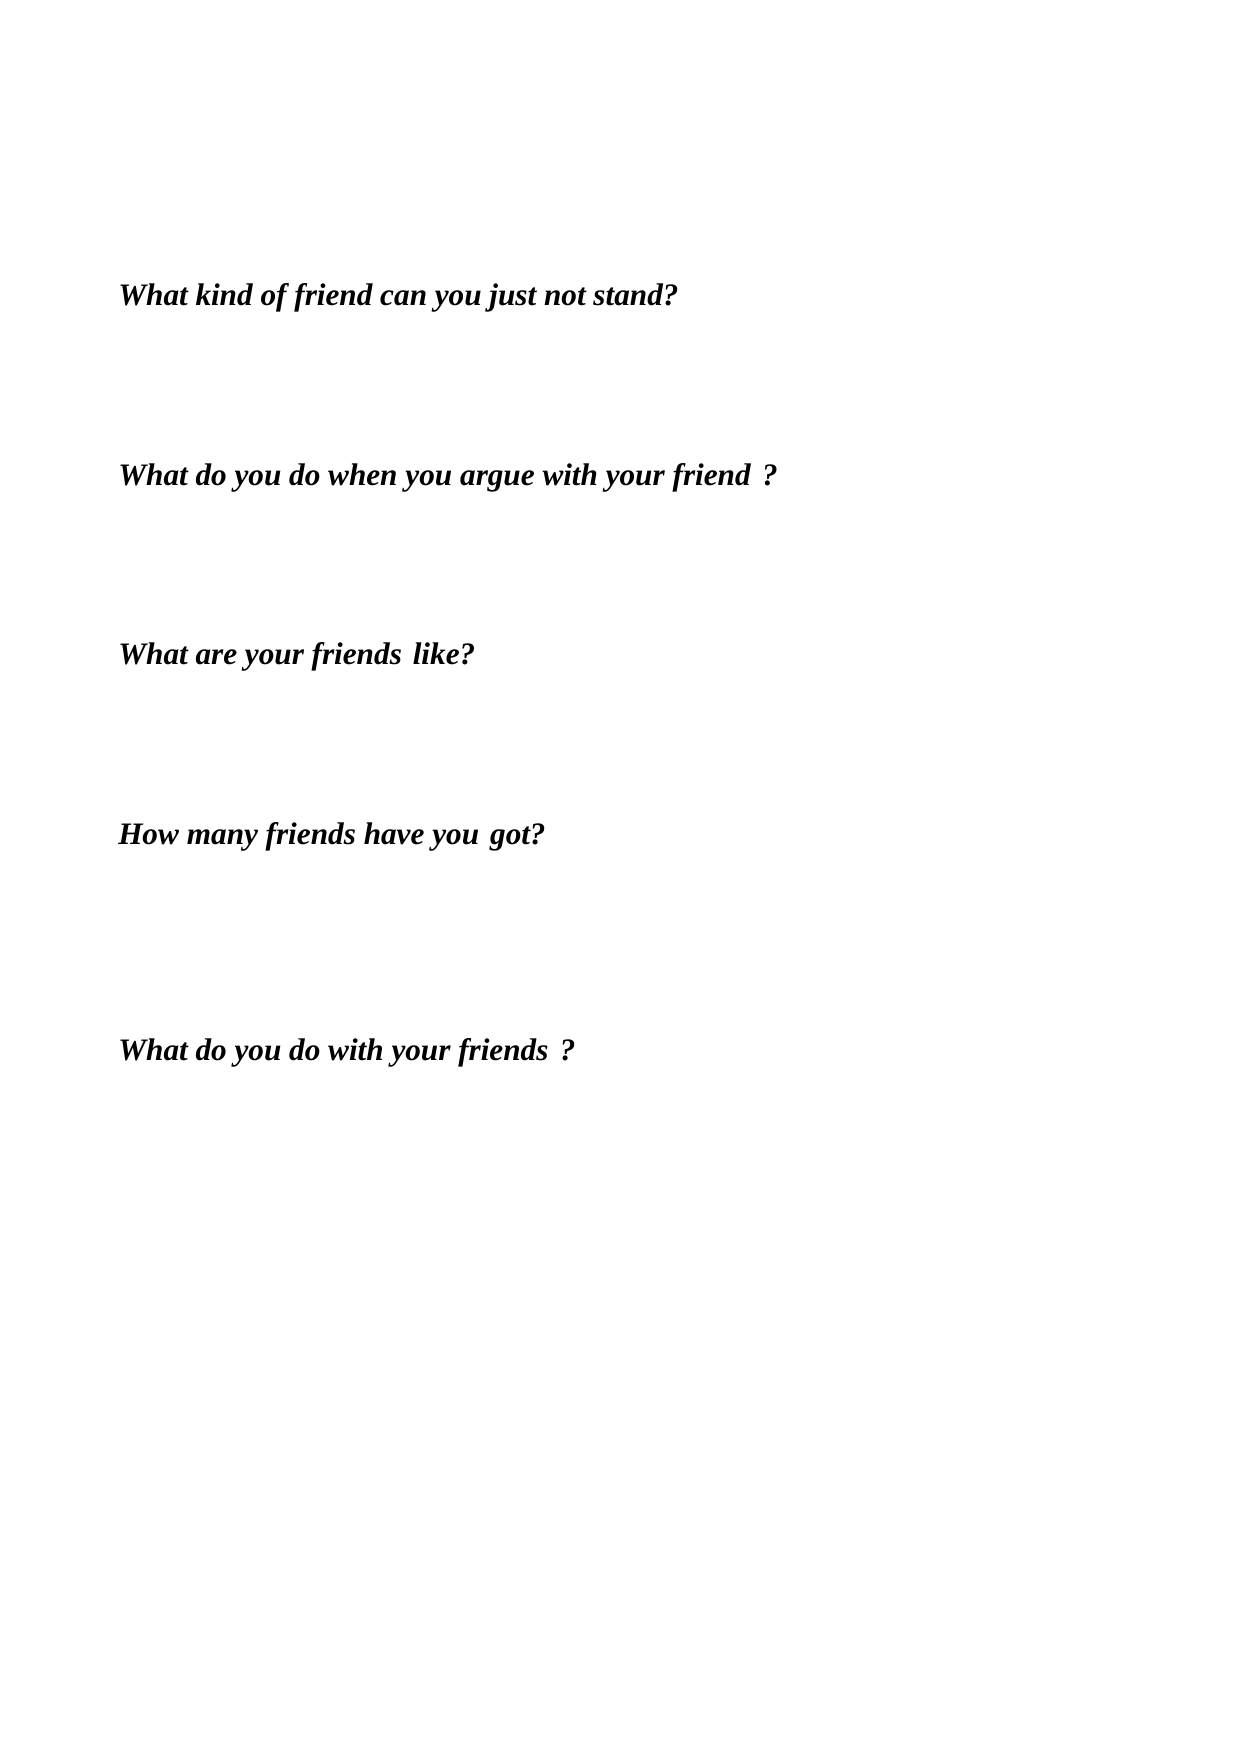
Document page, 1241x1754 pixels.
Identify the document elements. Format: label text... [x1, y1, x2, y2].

text What do you do with your friends ? [118, 1031, 1122, 1067]
text What do you do when you argue with your friend ? [118, 456, 1122, 492]
text How many friends have you got? [118, 815, 1122, 851]
text What kind of friend can you just not stand? [118, 276, 1122, 312]
text What are your friends like? [118, 636, 1122, 672]
